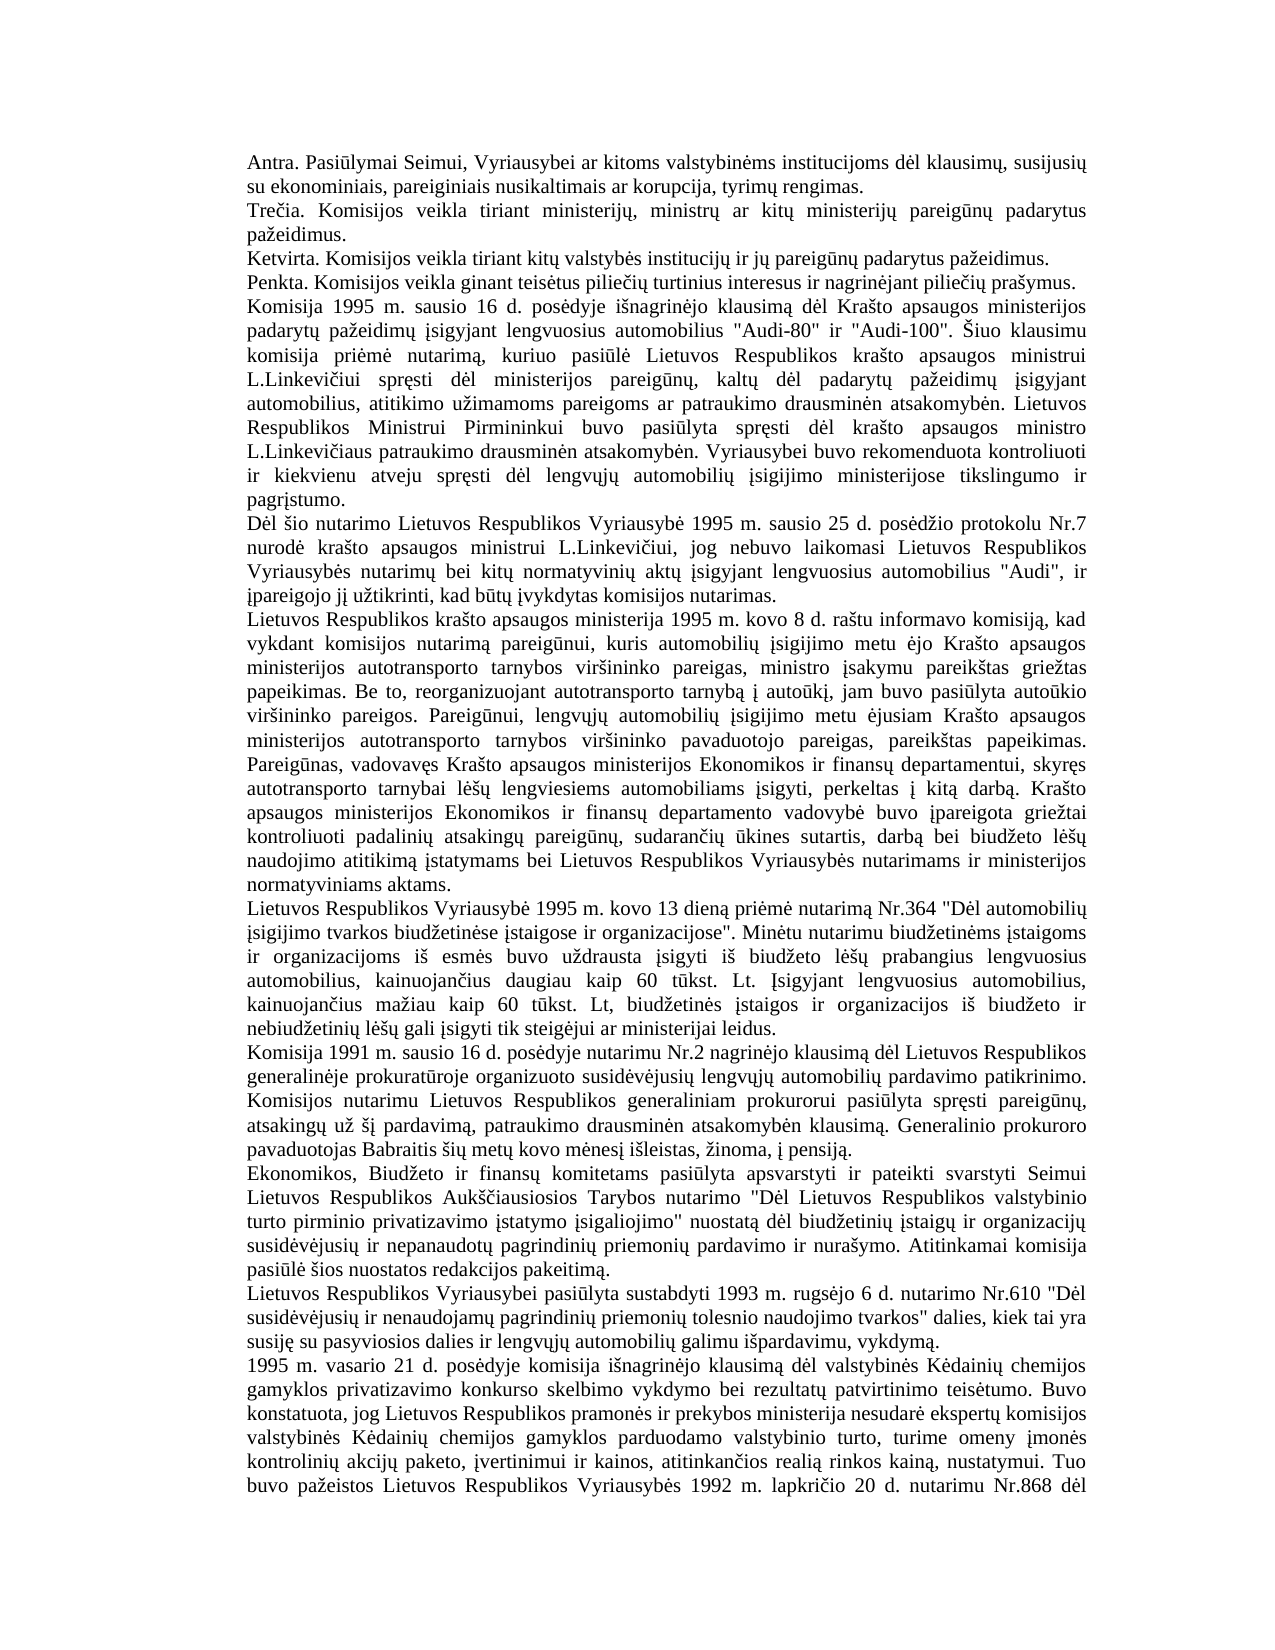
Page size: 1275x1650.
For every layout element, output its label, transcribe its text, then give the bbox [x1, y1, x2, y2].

text Dėl šio nutarimo Lietuvos Respublikos Vyriausybė 1995 m. sausio 25 d. posėdžio protokolu Nr.7 nurodė krašto apsaugos ministrui L.Linkevičiui, jog nebuvo laikomasi Lietuvos Respublikos Vyriausybės nutarimų bei kitų normatyvinių aktų įsigyjant lengvuosius automobilius "Audi", ir įpareigojo jį užtikrinti, kad būtų įvykdytas komisijos nutarimas. [247, 511, 1087, 607]
text Ketvirta. Komisijos veikla tiriant kitų valstybės institucijų ir jų pareigūnų padarytus pažeidimus. [247, 246, 1087, 270]
text Lietuvos Respublikos Vyriausybei pasiūlyta sustabdyti 1993 m. rugsėjo 6 d. nutarimo Nr.610 "Dėl susidėvėjusių ir nenaudojamų pagrindinių priemonių tolesnio naudojimo tvarkos" dalies, kiek tai yra susiję su pasyviosios dalies ir lengvųjų automobilių galimu išpardavimu, vykdymą. [247, 1281, 1087, 1353]
text Komisija 1991 m. sausio 16 d. posėdyje nutarimu Nr.2 nagrinėjo klausimą dėl Lietuvos Respublikos generalinėje prokuratūroje organizuoto susidėvėjusių lengvųjų automobilių pardavimo patikrinimo. Komisijos nutarimu Lietuvos Respublikos generaliniam prokurorui pasiūlyta spręsti pareigūnų, atsakingų už šį pardavimą, patraukimo drausminėn atsakomybėn klausimą. Generalinio prokuroro pavaduotojas Babraitis šių metų kovo mėnesį išleistas, žinoma, į pensiją. [247, 1040, 1087, 1161]
text Komisija 1995 m. sausio 16 d. posėdyje išnagrinėjo klausimą dėl Krašto apsaugos ministerijos padarytų pažeidimų įsigyjant lengvuosius automobilius "Audi-80" ir "Audi-100". Šiuo klausimu komisija priėmė nutarimą, kuriuo pasiūlė Lietuvos Respublikos krašto apsaugos ministrui L.Linkevičiui spręsti dėl ministerijos pareigūnų, kaltų dėl padarytų pažeidimų įsigyjant automobilius, atitikimo užimamoms pareigoms ar patraukimo drausminėn atsakomybėn. Lietuvos Respublikos Ministrui Pirmininkui buvo pasiūlyta spręsti dėl krašto apsaugos ministro L.Linkevičiaus patraukimo drausminėn atsakomybėn. Vyriausybei buvo rekomenduota kontroliuoti ir kiekvienu atveju spręsti dėl lengvųjų automobilių įsigijimo ministerijose tikslingumo ir pagrįstumo. [247, 294, 1087, 511]
text Antra. Pasiūlymai Seimui, Vyriausybei ar kitoms valstybinėms institucijoms dėl klausimų, susijusių su ekonominiais, pareiginiais nusikaltimais ar korupcija, tyrimų rengimas. [247, 150, 1087, 198]
text 1995 m. vasario 21 d. posėdyje komisija išnagrinėjo klausimą dėl valstybinės Kėdainių chemijos gamyklos privatizavimo konkurso skelbimo vykdymo bei rezultatų patvirtinimo teisėtumo. Buvo konstatuota, jog Lietuvos Respublikos pramonės ir prekybos ministerija nesudarė ekspertų komisijos valstybinės Kėdainių chemijos gamyklos parduodamo valstybinio turto, turime omeny įmonės kontrolinių akcijų paketo, įvertinimui ir kainos, atitinkančios realią rinkos kainą, nustatymui. Tuo buvo pažeistos Lietuvos Respublikos Vyriausybės 1992 m. lapkričio 20 d. nutarimu Nr.868 dėl [247, 1353, 1087, 1497]
text Lietuvos Respublikos Vyriausybė 1995 m. kovo 13 dieną priėmė nutarimą Nr.364 "Dėl automobilių įsigijimo tvarkos biudžetinėse įstaigose ir organizacijose". Minėtu nutarimu biudžetinėms įstaigoms ir organizacijoms iš esmės buvo uždrausta įsigyti iš biudžeto lėšų prabangius lengvuosius automobilius, kainuojančius daugiau kaip 60 tūkst. Lt. Įsigyjant lengvuosius automobilius, kainuojančius mažiau kaip 60 tūkst. Lt, biudžetinės įstaigos ir organizacijos iš biudžeto ir nebiudžetinių lėšų gali įsigyti tik steigėjui ar ministerijai leidus. [247, 896, 1087, 1040]
text Lietuvos Respublikos krašto apsaugos ministerija 1995 m. kovo 8 d. raštu informavo komisiją, kad vykdant komisijos nutarimą pareigūnui, kuris automobilių įsigijimo metu ėjo Krašto apsaugos ministerijos autotransporto tarnybos viršininko pareigas, ministro įsakymu pareikštas griežtas papeikimas. Be to, reorganizuojant autotransporto tarnybą į autoūkį, jam buvo pasiūlyta autoūkio viršininko pareigos. Pareigūnui, lengvųjų automobilių įsigijimo metu ėjusiam Krašto apsaugos ministerijos autotransporto tarnybos viršininko pavaduotojo pareigas, pareikštas papeikimas. Pareigūnas, vadovavęs Krašto apsaugos ministerijos Ekonomikos ir finansų departamentui, skyręs autotransporto tarnybai lėšų lengviesiems automobiliams įsigyti, perkeltas į kitą darbą. Krašto apsaugos ministerijos Ekonomikos ir finansų departamento vadovybė buvo įpareigota griežtai kontroliuoti padalinių atsakingų pareigūnų, sudarančių ūkines sutartis, darbą bei biudžeto lėšų naudojimo atitikimą įstatymams bei Lietuvos Respublikos Vyriausybės nutarimams ir ministerijos normatyviniams aktams. [247, 607, 1087, 896]
text Trečia. Komisijos veikla tiriant ministerijų, ministrų ar kitų ministerijų pareigūnų padarytus pažeidimus. [247, 198, 1087, 246]
text Penkta. Komisijos veikla ginant teisėtus piliečių turtinius interesus ir nagrinėjant piliečių prašymus. [247, 270, 1087, 294]
text Ekonomikos, Biudžeto ir finansų komitetams pasiūlyta apsvarstyti ir pateikti svarstyti Seimui Lietuvos Respublikos Aukščiausiosios Tarybos nutarimo "Dėl Lietuvos Respublikos valstybinio turto pirminio privatizavimo įstatymo įsigaliojimo" nuostatą dėl biudžetinių įstaigų ir organizacijų susidėvėjusių ir nepanaudotų pagrindinių priemonių pardavimo ir nurašymo. Atitinkamai komisija pasiūlė šios nuostatos redakcijos pakeitimą. [247, 1161, 1087, 1281]
